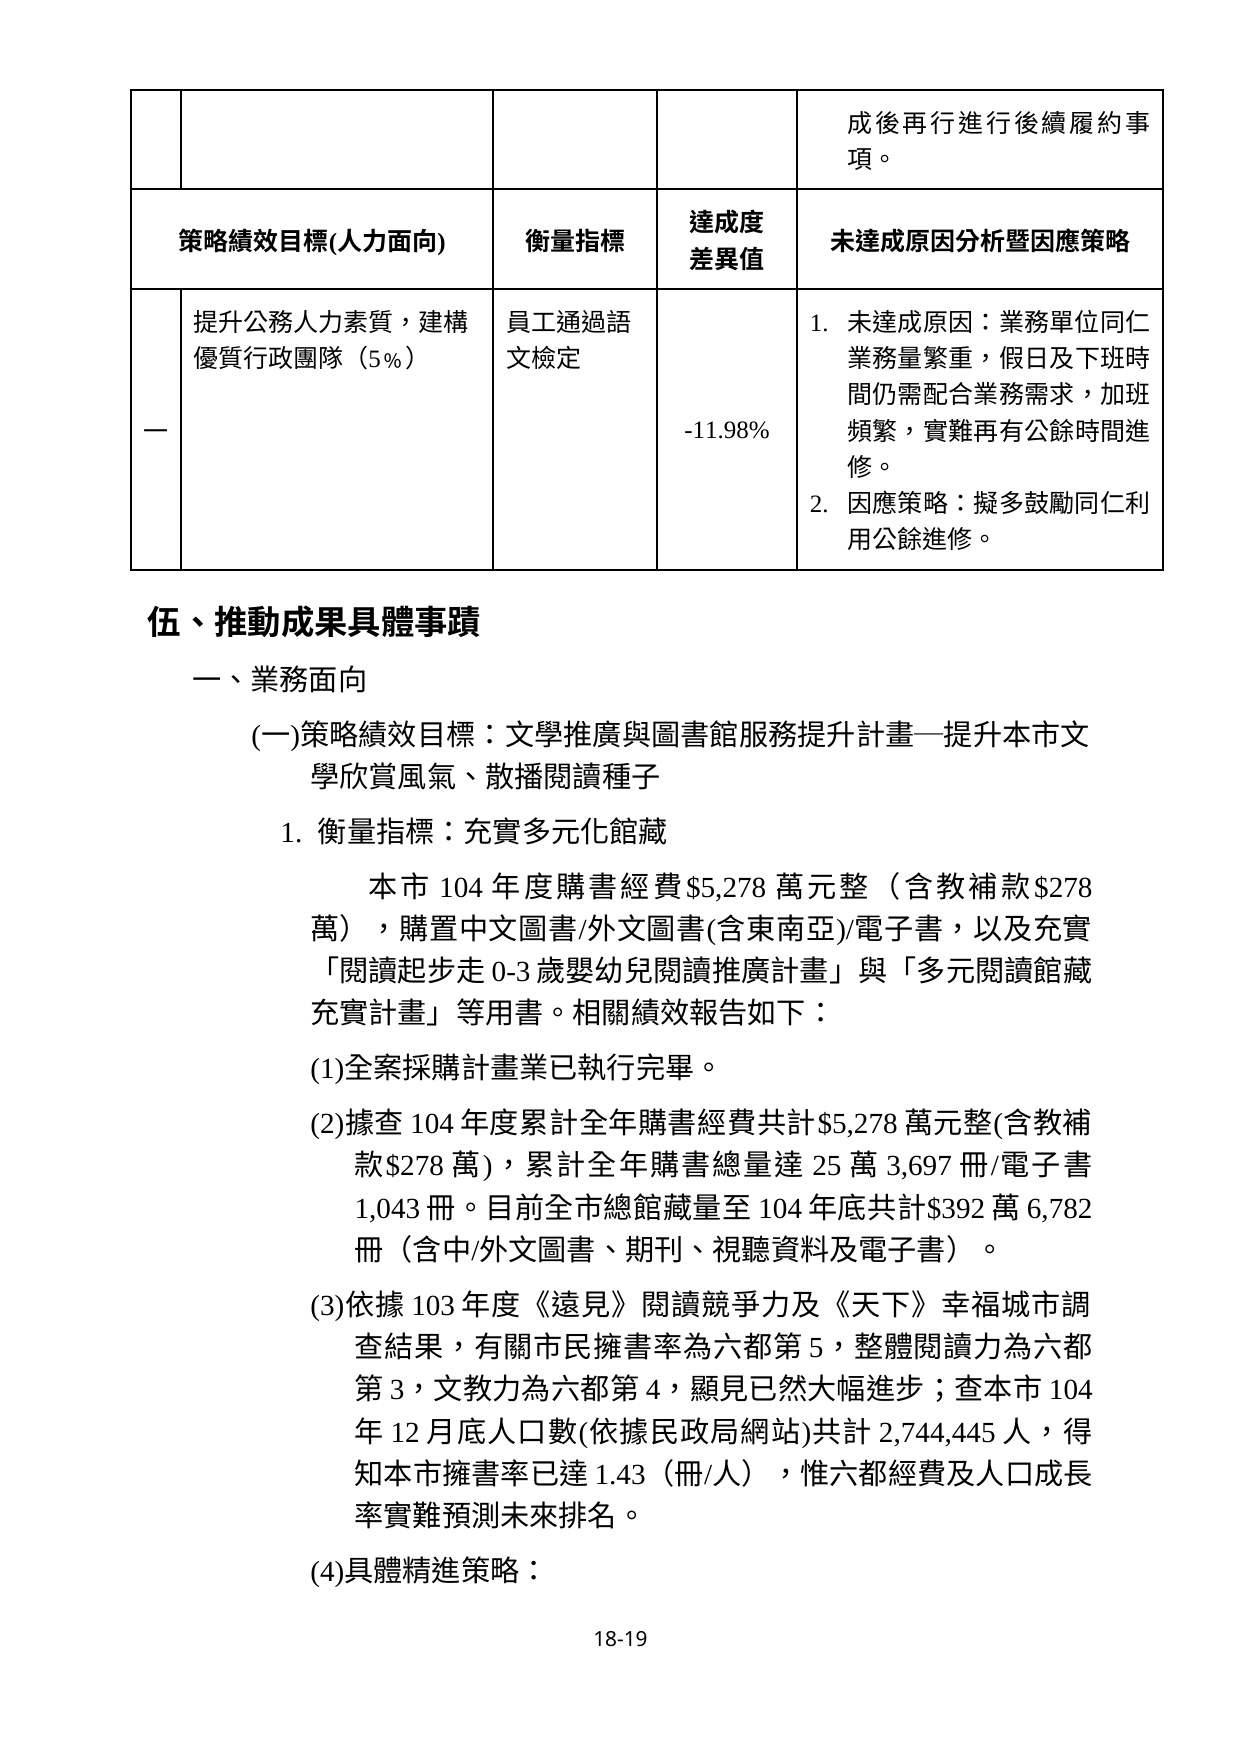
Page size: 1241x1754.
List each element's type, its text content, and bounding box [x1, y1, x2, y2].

table_cell [494, 91, 656, 188]
table_cell [658, 91, 796, 188]
table_cell 提升公務人力素質，建構優質行政團隊（5﹪） [182, 290, 492, 569]
table_cell 未達成原因：業務單位同仁業務量繁重，假日及下班時間仍需配合業務需求，加班頻繁，實難再有公餘時間進修。 因應策略：擬多鼓勵同仁利用公餘進修。 [798, 290, 1162, 569]
table_cell -11.98% [658, 290, 796, 569]
table_cell [182, 91, 492, 188]
table_cell [132, 91, 180, 188]
text (一)策略績效目標：文學推廣與圖書館服務提升計畫─提升本市文學欣賞風氣、散播閱讀種子 [251, 711, 1092, 796]
text (3)依據103年度《遠見》閱讀競爭力及《天下》幸福城市調查結果，有關市民擁書率為六都第5，整體閱讀力為六都第3，文教力為六都第4，顯見已然大幅進步；查本市104年12月底人口數(依據民政局網站)共計2,744,445人，得知本市擁書率已達1.43（冊/人），惟六都經費及人口成長率實難預測未來排名。 [310, 1281, 1092, 1535]
table_cell 策略績效目標(人力面向) [132, 190, 492, 288]
table_cell 未達成原因分析暨因應策略 [798, 190, 1162, 288]
text 一、業務面向 [192, 656, 1092, 699]
table_cell 達成度 差異值 [658, 190, 796, 288]
list 衡量指標：充實多元化館藏 [280, 808, 1092, 851]
text 本市104年度購書經費$5,278萬元整（含教補款$278萬），購置中文圖書/外文圖書(含東南亞)/電子書，以及充實「閱讀起步走0-3歲嬰幼兒閱讀推廣計畫」與「多元閱讀館藏充實計畫」等用書。相關績效報告如下： [310, 863, 1092, 1032]
table_cell 衡量指標 [494, 190, 656, 288]
table_cell 一 [132, 290, 180, 569]
text (2)據查104年度累計全年購書經費共計$5,278萬元整(含教補款$278萬)，累計全年購書總量達25萬3,697冊/電子書1,043冊。目前全市總館藏量至104年底共計$392萬6,782冊（含中/外文圖書、期刊、視聽資料及電子書）。 [310, 1099, 1092, 1269]
text 伍、推動成果具體事蹟 [148, 596, 1092, 644]
table_cell 員工通過語文檢定 [494, 290, 656, 569]
text (4)具體精進策略： [310, 1547, 1092, 1590]
table_cell 成後再行進行後續履約事項。 [798, 91, 1162, 188]
text (1)全案採購計畫業已執行完畢。 [148, 1045, 1092, 1087]
